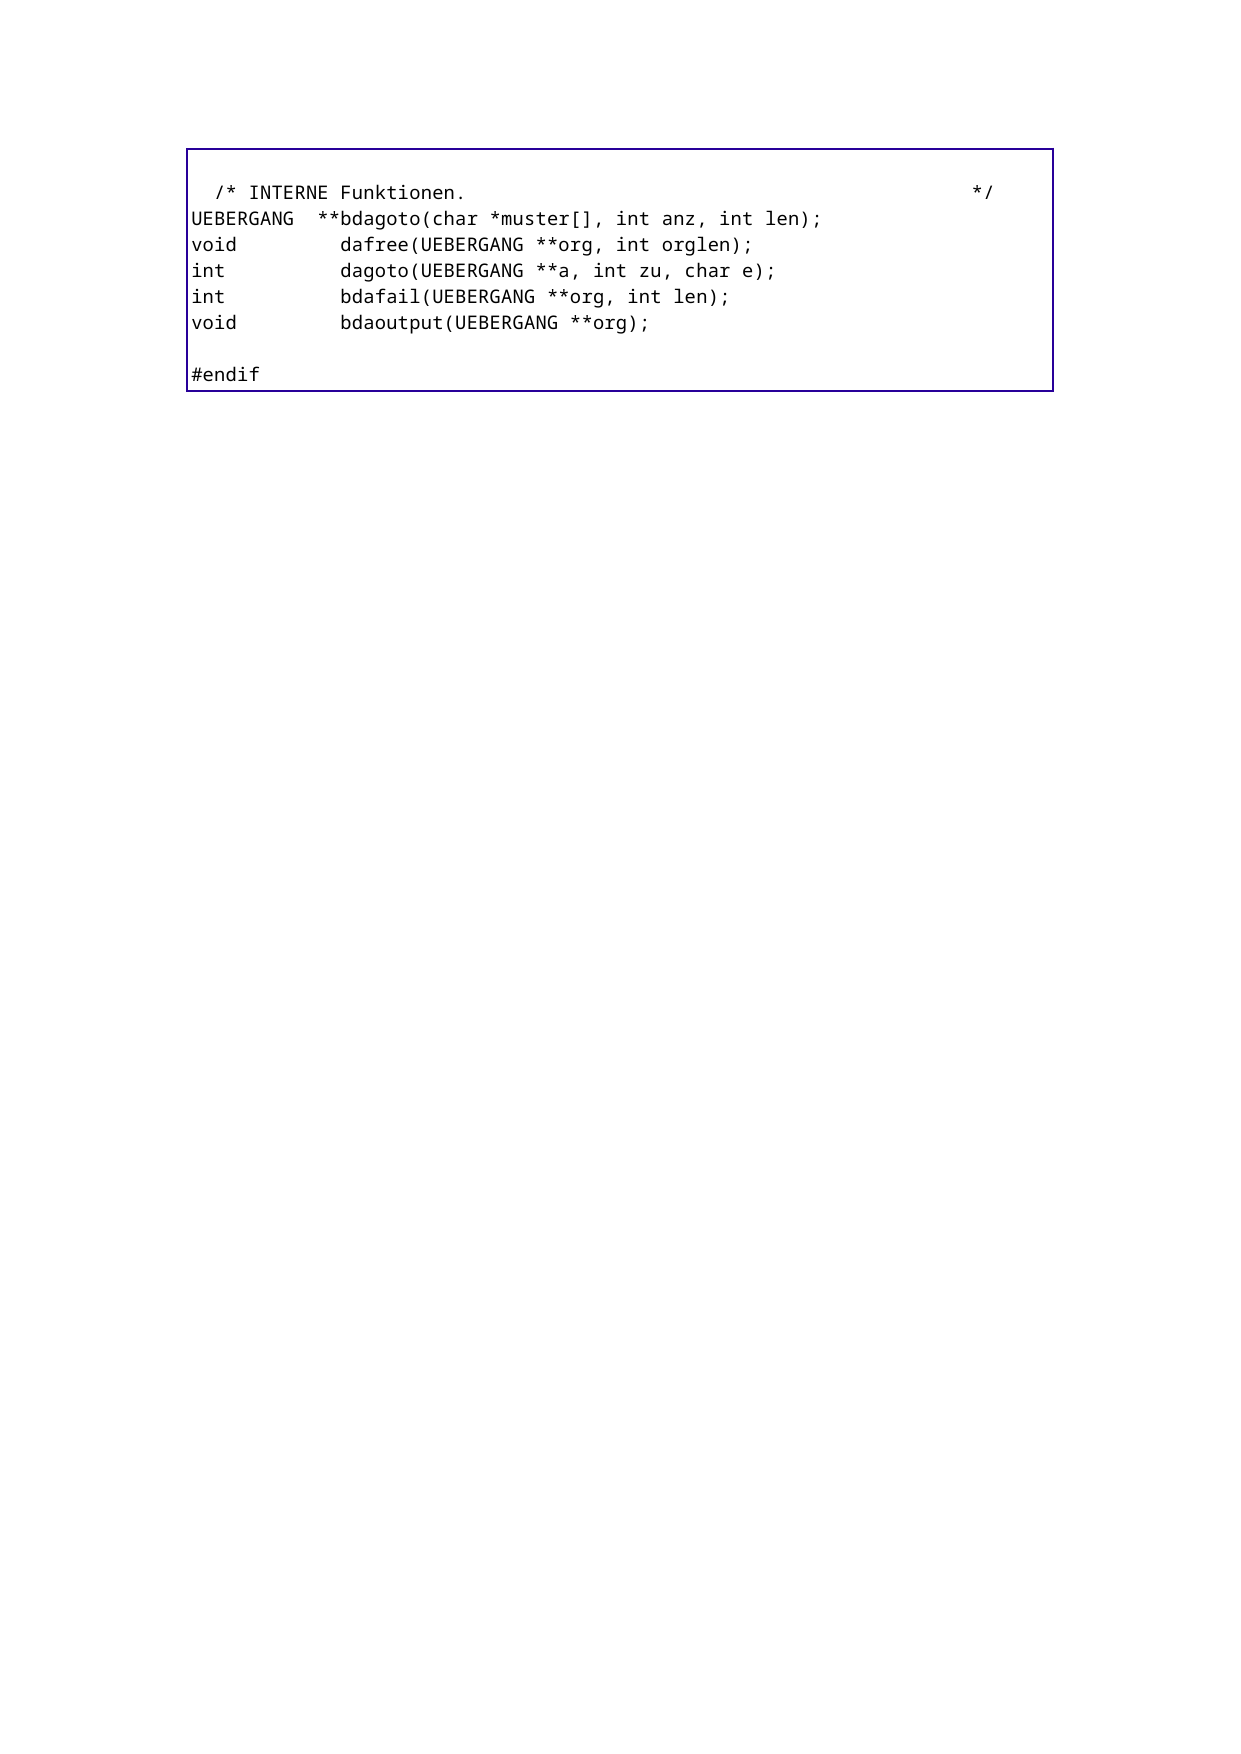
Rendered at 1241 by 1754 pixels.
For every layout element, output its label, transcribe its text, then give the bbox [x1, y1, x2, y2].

list int bdafail(UEBERGANG **org, int len); [188, 278, 1052, 304]
list #endif [188, 356, 1052, 390]
list void dafree(UEBERGANG **org, int orglen); [188, 226, 1052, 252]
list UEBERGANG **bdagoto(char *muster[], int anz, int len); [188, 200, 1052, 226]
list /* INTERNE Funktionen. */ [188, 174, 1052, 200]
list void bdaoutput(UEBERGANG **org); [188, 304, 1052, 330]
list int dagoto(UEBERGANG **a, int zu, char e); [188, 252, 1052, 278]
